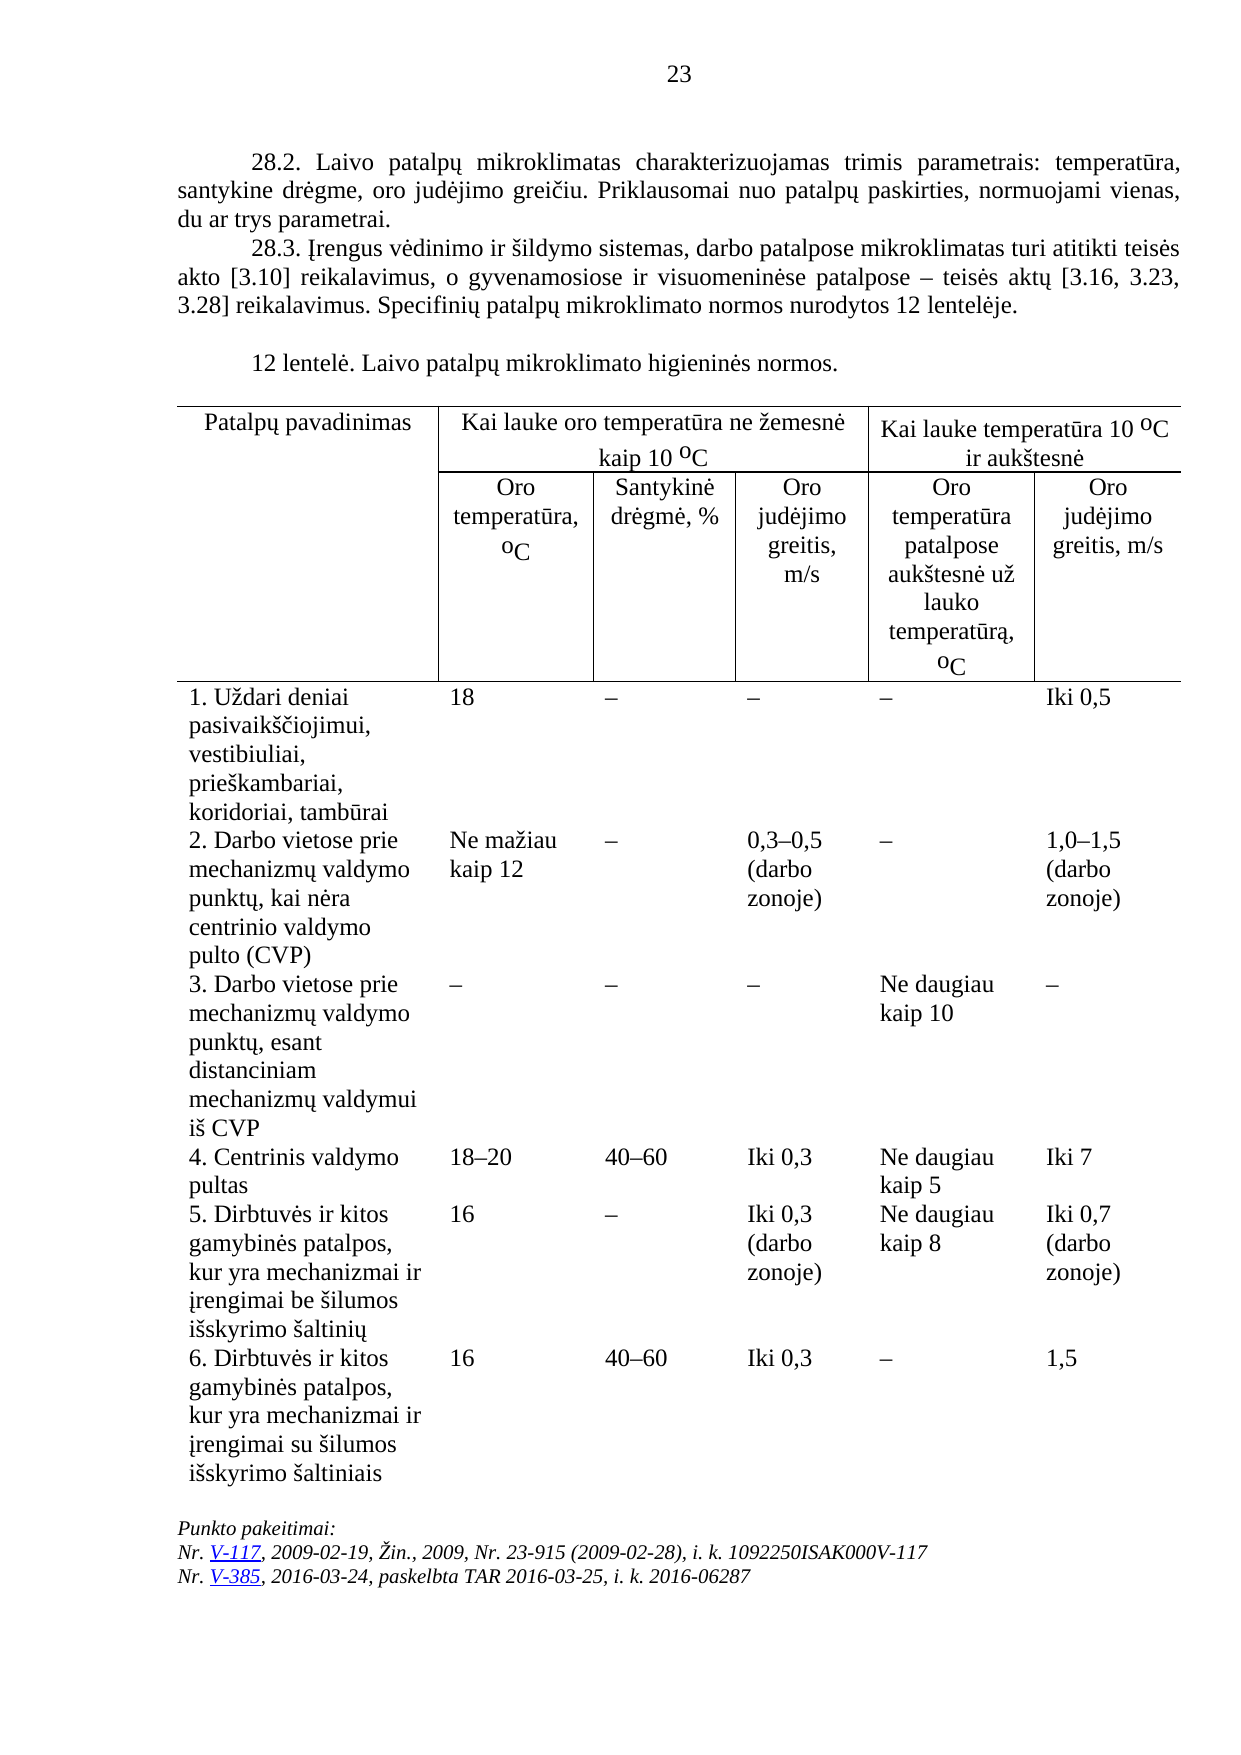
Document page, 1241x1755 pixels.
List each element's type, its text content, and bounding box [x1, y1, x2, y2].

table_cell 16 [438, 1199, 594, 1343]
table_cell 1,5 [1035, 1343, 1181, 1487]
table_header Patalpų pavadinimas [177, 407, 438, 681]
table_cell 40–60 [594, 1142, 736, 1199]
table_cell – [594, 969, 736, 1142]
table_cell 4. Centrinis valdymo pultas [177, 1142, 438, 1199]
table_cell Iki 7 [1035, 1142, 1181, 1199]
table_cell 1. Uždari deniai pasivaikščiojimui, vestibiuliai, prieškambariai, koridoriai, tambūrai [177, 682, 438, 826]
table_cell 6. Dirbtuvės ir kitos gamybinės patalpos, kur yra mechanizmai ir įrengimai su šilumos išskyrimo šaltiniais [177, 1343, 438, 1487]
table_cell Iki 0,3 [736, 1343, 868, 1487]
text 28.3. Įrengus vėdinimo ir šildymo sistemas, darbo patalpose mikroklimatas turi atitikti teisės akto [3.10] reikalavimus, o gyvenamosiose ir visuomeninėse patalpose – teisės aktų [3.16, 3.23, 3.28] reikalavimus. Specifinių patalpų mikroklimato normos nurodytos 12 lentelėje. [177, 233, 1181, 319]
table_cell – [438, 969, 594, 1142]
table_cell Iki 0,3 [736, 1142, 868, 1199]
table_cell Ne daugiau kaip 5 [868, 1142, 1034, 1199]
table_cell 18–20 [438, 1142, 594, 1199]
table_cell – [868, 1343, 1034, 1487]
table_cell Ne daugiau kaip 8 [868, 1199, 1034, 1343]
table_cell Ne daugiau kaip 10 [868, 969, 1034, 1142]
table_cell Iki 0,7 (darbo zonoje) [1035, 1199, 1181, 1343]
table_cell 40–60 [594, 1343, 736, 1487]
table_cell Oro judėjimo greitis, m/s [736, 473, 868, 681]
table_cell 5. Dirbtuvės ir kitos gamybinės patalpos, kur yra mechanizmai ir įrengimai be šilumos išskyrimo šaltinių [177, 1199, 438, 1343]
text 12 lentelė. Laivo patalpų mikroklimato higieninės normos. [177, 348, 1181, 377]
table_cell – [736, 682, 868, 826]
table_cell Santykinė drėgmė, % [594, 473, 735, 681]
table_cell – [736, 969, 868, 1142]
table_cell 0,3–0,5 (darbo zonoje) [736, 826, 868, 969]
table_cell – [1035, 969, 1181, 1142]
table_cell Iki 0,5 [1035, 682, 1181, 826]
table_cell – [868, 682, 1034, 826]
table_cell 3. Darbo vietose prie mechanizmų valdymo punktų, esant distanciniam mechanizmų valdymui iš CVP [177, 969, 438, 1142]
text Nr. V-385, 2016-03-24, paskelbta TAR 2016-03-25, i. k. 2016-06287 [177, 1564, 1181, 1588]
table_header Kai lauke temperatūra 10 oC ir aukštesnė [869, 407, 1181, 471]
table_header Kai lauke oro temperatūra ne žemesnė kaip 10 oC [439, 407, 868, 471]
text Punkto pakeitimai: [177, 1516, 1181, 1540]
table_cell 16 [438, 1343, 594, 1487]
table_cell – [594, 826, 736, 969]
table_cell – [868, 826, 1034, 969]
table_cell – [594, 682, 736, 826]
text Nr. V-117, 2009-02-19, Žin., 2009, Nr. 23-915 (2009-02-28), i. k. 1092250ISAK000V-117 [177, 1540, 1181, 1564]
table_cell – [594, 1199, 736, 1343]
table_cell Oro temperatūra patalpose aukštesnė už lauko temperatūrą, oC [869, 473, 1034, 681]
table_cell Oro temperatūra, oC [439, 473, 593, 681]
table_cell Ne mažiau kaip 12 [438, 826, 594, 969]
table_cell 2. Darbo vietose prie mechanizmų valdymo punktų, kai nėra centrinio valdymo pulto (CVP) [177, 826, 438, 969]
table_cell Iki 0,3 (darbo zonoje) [736, 1199, 868, 1343]
table_cell 1,0–1,5 (darbo zonoje) [1035, 826, 1181, 969]
table_cell 18 [438, 682, 594, 826]
text 28.2. Laivo patalpų mikroklimatas charakterizuojamas trimis parametrais: temperatūra, santykine drėgme, oro judėjimo greičiu. Priklausomai nuo patalpų paskirties, normuojami vienas, du ar trys parametrai. [177, 147, 1181, 233]
table_cell Oro judėjimo greitis, m/s [1035, 473, 1181, 681]
